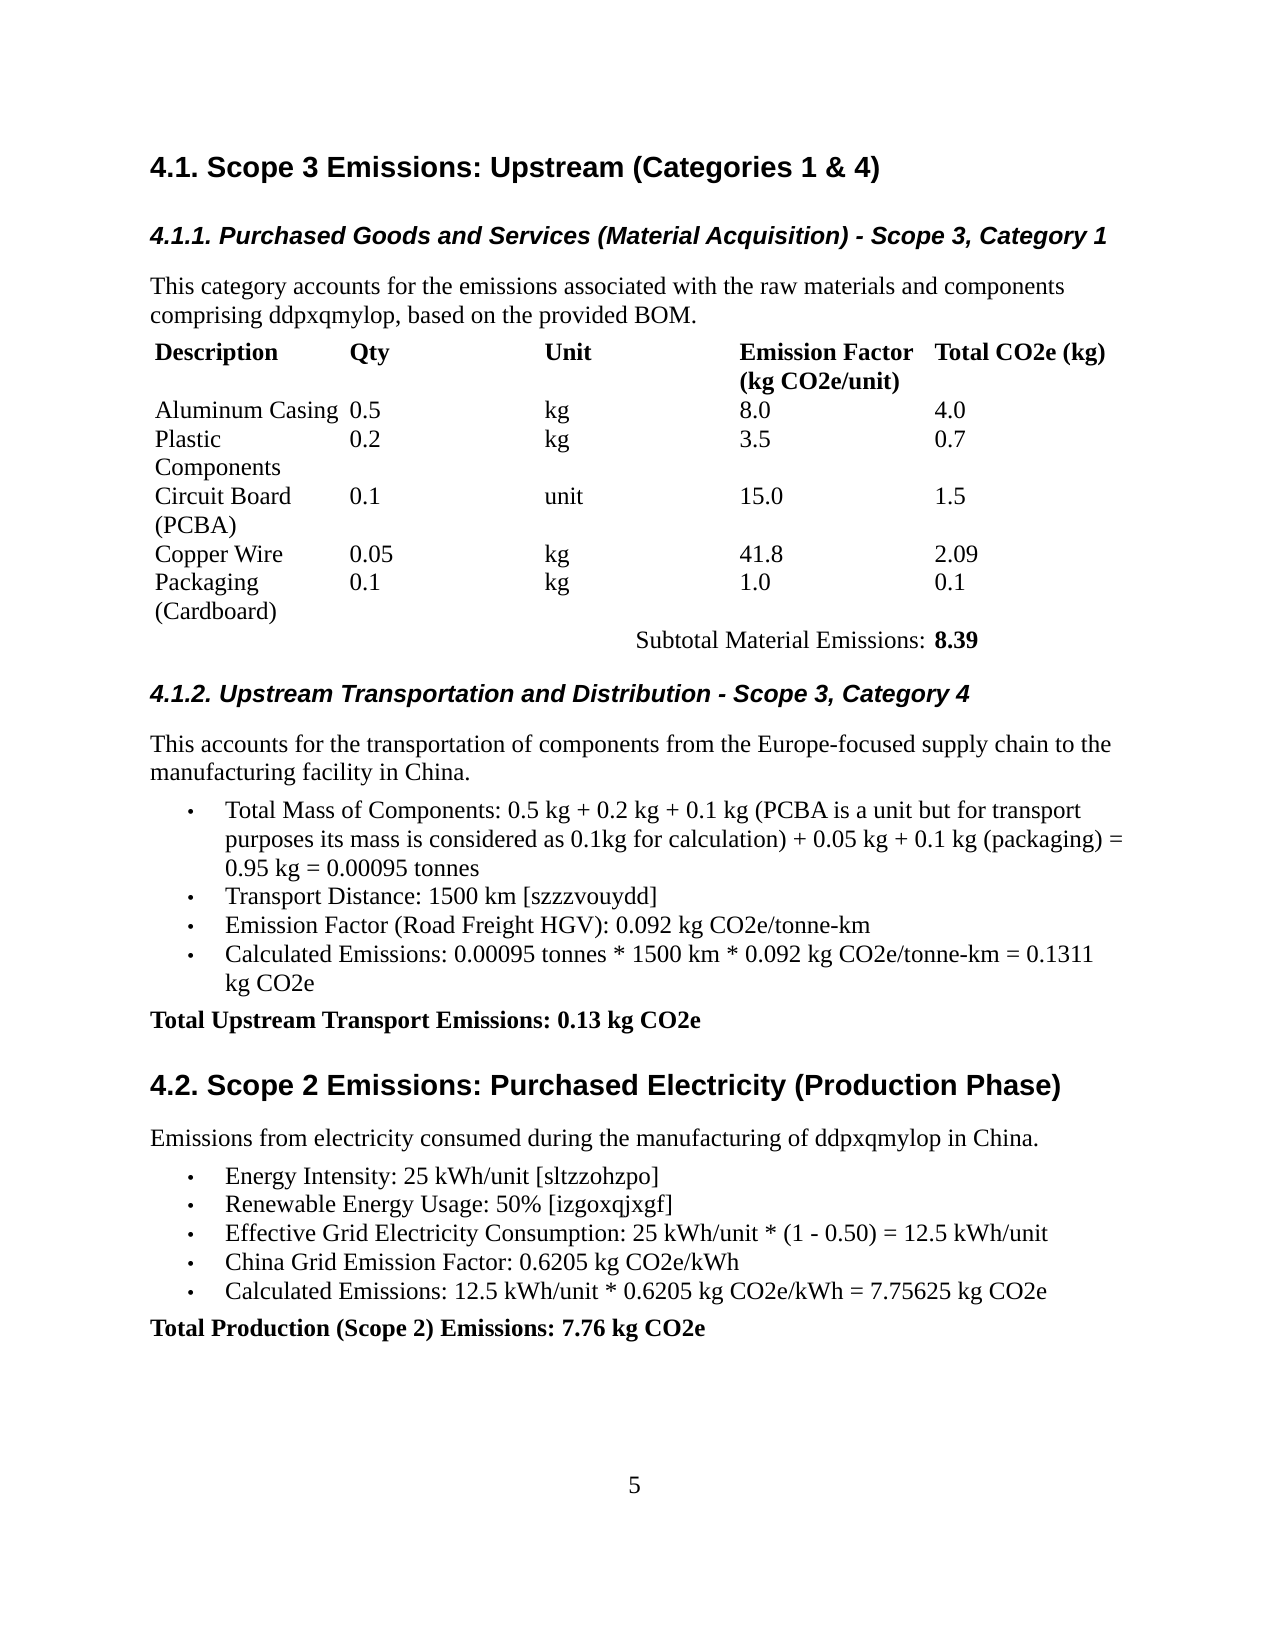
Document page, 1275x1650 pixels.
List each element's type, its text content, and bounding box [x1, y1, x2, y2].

table_cell 0.1 [345, 481, 540, 539]
table_cell Aluminum Casing [150, 395, 345, 424]
table_cell 3.5 [735, 424, 930, 481]
table_cell 1.5 [930, 481, 1125, 539]
list Calculated Emissions: 0.00095 tonnes * 1500 km * 0.092 kg CO2e/tonne-km = 0.1311 kg CO2e [187, 939, 1125, 996]
table_cell Packaging (Cardboard) [150, 568, 345, 625]
table_cell 4.0 [930, 395, 1125, 424]
list Renewable Energy Usage: 50% [izgoxqjxgf] [187, 1189, 1125, 1218]
table_header Qty [345, 338, 540, 395]
text Total Upstream Transport Emissions: 0.13 kg CO2e [150, 1005, 1125, 1034]
list China Grid Emission Factor: 0.6205 kg CO2e/kWh [187, 1247, 1125, 1276]
text Emissions from electricity consumed during the manufacturing of ddpxqmylop in China. [150, 1123, 1125, 1152]
table_cell kg [540, 395, 735, 424]
table_cell 0.05 [345, 539, 540, 567]
table_cell Plastic Components [150, 424, 345, 481]
table_cell 15.0 [735, 481, 930, 539]
text Total Production (Scope 2) Emissions: 7.76 kg CO2e [150, 1313, 1125, 1342]
table_header Emission Factor (kg CO2e/unit) [735, 338, 930, 395]
text This category accounts for the emissions associated with the raw materials and components comprising ddpxqmylop, based on the provided BOM. [150, 271, 1125, 328]
table_cell 0.1 [345, 568, 540, 625]
table_header Description [150, 338, 345, 395]
table_cell 0.1 [930, 568, 1125, 625]
list Total Mass of Components: 0.5 kg + 0.2 kg + 0.1 kg (PCBA is a unit but for transport purposes its mass is considered as 0.1kg for calculation) + 0.05 kg + 0.1 kg (packaging) = 0.95 kg = 0.00095 tonnes [187, 795, 1125, 881]
table_cell 41.8 [735, 539, 930, 567]
list Emission Factor (Road Freight HGV): 0.092 kg CO2e/tonne-km [187, 910, 1125, 939]
table_header Total CO2e (kg) [930, 338, 1125, 395]
table_cell Circuit Board (PCBA) [150, 481, 345, 539]
table_cell 8.0 [735, 395, 930, 424]
table_cell kg [540, 568, 735, 625]
text This accounts for the transportation of components from the Europe-focused supply chain to the manufacturing facility in China. [150, 729, 1125, 786]
table_cell Copper Wire [150, 539, 345, 567]
table_cell kg [540, 424, 735, 481]
table_cell 8.39 [930, 625, 1125, 654]
table_header Unit [540, 338, 735, 395]
table_cell Subtotal Material Emissions: [150, 625, 930, 654]
subtitle 4.2. Scope 2 Emissions: Purchased Electricity (Production Phase) [150, 1068, 1125, 1102]
list Transport Distance: 1500 km [szzzvouydd] [187, 881, 1125, 910]
table_cell kg [540, 539, 735, 567]
table_cell 1.0 [735, 568, 930, 625]
list Energy Intensity: 25 kWh/unit [sltzzohzpo] [187, 1161, 1125, 1189]
table_cell 0.7 [930, 424, 1125, 481]
table_cell unit [540, 481, 735, 539]
table_cell 2.09 [930, 539, 1125, 567]
table_cell 0.5 [345, 395, 540, 424]
subtitle 4.1. Scope 3 Emissions: Upstream (Categories 1 & 4) [150, 150, 1125, 183]
list Effective Grid Electricity Consumption: 25 kWh/unit * (1 - 0.50) = 12.5 kWh/unit [187, 1218, 1125, 1247]
table_cell 0.2 [345, 424, 540, 481]
subtitle 4.1.1. Purchased Goods and Services (Material Acquisition) - Scope 3, Category 1 [150, 221, 1125, 249]
subtitle 4.1.2. Upstream Transportation and Distribution - Scope 3, Category 4 [150, 679, 1125, 707]
list Calculated Emissions: 12.5 kWh/unit * 0.6205 kg CO2e/kWh = 7.75625 kg CO2e [187, 1276, 1125, 1304]
